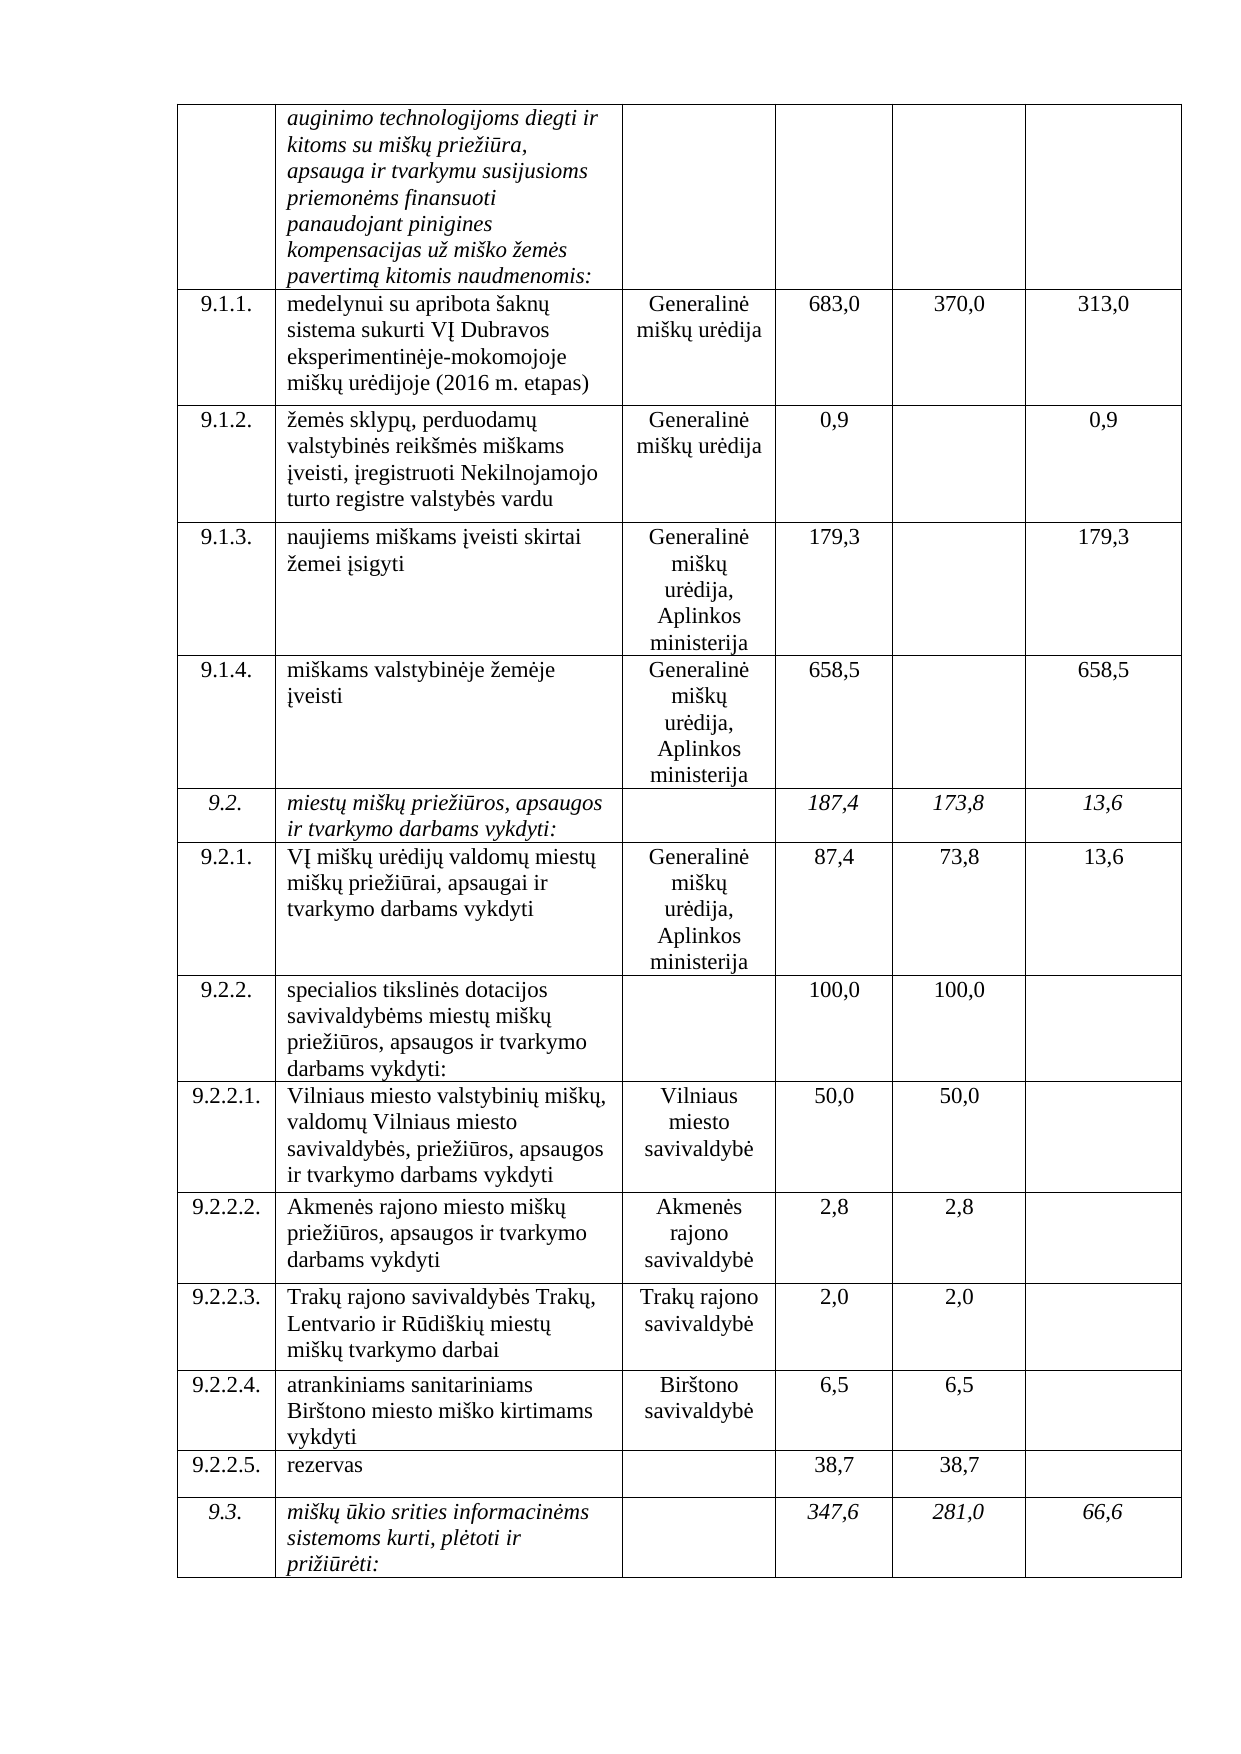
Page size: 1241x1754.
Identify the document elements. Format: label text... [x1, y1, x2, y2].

table_cell Trakų rajono savivaldybės Trakų, Lentvario ir Rūdiškių miestų miškų tvarkymo darbai [276, 1284, 622, 1370]
table_cell [1026, 1284, 1181, 1370]
table_cell 9.1.3. [178, 523, 275, 655]
table_cell 13,6 [1026, 789, 1181, 842]
table_cell 9.2.2.5. [178, 1451, 275, 1497]
table_cell 100,0 [776, 976, 892, 1081]
table_cell Generalinė miškų urėdija, Aplinkos ministerija [623, 523, 775, 655]
table_cell auginimo technologijoms diegti ir kitoms su miškų priežiūra, apsauga ir tvarkymu susijusioms priemonėms finansuoti panaudojant pinigines kompensacijas už miško žemės pavertimą kitomis naudmenomis: [276, 105, 622, 289]
table_cell [1026, 1082, 1181, 1192]
table_cell 38,7 [893, 1451, 1025, 1497]
table_cell miestų miškų priežiūros, apsaugos ir tvarkymo darbams vykdyti: [276, 789, 622, 842]
table_cell 173,8 [893, 789, 1025, 842]
table_cell [623, 1451, 775, 1497]
table_cell [178, 105, 275, 289]
table_cell 658,5 [1026, 656, 1181, 788]
table_cell 9.2.2. [178, 976, 275, 1081]
table_cell 658,5 [776, 656, 892, 788]
table_cell Akmenės rajono miesto miškų priežiūros, apsaugos ir tvarkymo darbams vykdyti [276, 1193, 622, 1282]
table_cell 179,3 [1026, 523, 1181, 655]
table_cell miškų ūkio srities informacinėms sistemoms kurti, plėtoti ir prižiūrėti: [276, 1498, 622, 1577]
table_cell 6,5 [893, 1371, 1025, 1450]
table_cell specialios tikslinės dotacijos savivaldybėms miestų miškų priežiūros, apsaugos ir tvarkymo darbams vykdyti: [276, 976, 622, 1081]
table_cell [623, 105, 775, 289]
table_cell 9.2.2.2. [178, 1193, 275, 1282]
table_cell 370,0 [893, 290, 1025, 405]
table_cell 9.2. [178, 789, 275, 842]
table_cell 38,7 [776, 1451, 892, 1497]
table_cell Vilniaus miesto valstybinių miškų, valdomų Vilniaus miesto savivaldybės, priežiūros, apsaugos ir tvarkymo darbams vykdyti [276, 1082, 622, 1192]
table_cell 2,0 [776, 1284, 892, 1370]
table_cell Generalinė miškų urėdija, Aplinkos ministerija [623, 656, 775, 788]
table_cell [1026, 976, 1181, 1081]
table_cell 683,0 [776, 290, 892, 405]
table_cell [893, 523, 1025, 655]
table_cell 2,0 [893, 1284, 1025, 1370]
table_cell 6,5 [776, 1371, 892, 1450]
table_cell [893, 406, 1025, 522]
table_cell 9.2.1. [178, 843, 275, 974]
table_cell Vilniaus miesto savivaldybė [623, 1082, 775, 1192]
table_cell 73,8 [893, 843, 1025, 974]
table_cell [893, 105, 1025, 289]
table_cell [1026, 105, 1181, 289]
table_cell VĮ miškų urėdijų valdomų miestų miškų priežiūrai, apsaugai ir tvarkymo darbams vykdyti [276, 843, 622, 974]
table_cell 13,6 [1026, 843, 1181, 974]
table_cell 0,9 [776, 406, 892, 522]
table_cell [1026, 1371, 1181, 1450]
table_cell 9.3. [178, 1498, 275, 1577]
table_cell Trakų rajono savivaldybė [623, 1284, 775, 1370]
table_cell atrankiniams sanitariniams Birštono miesto miško kirtimams vykdyti [276, 1371, 622, 1450]
table_cell 0,9 [1026, 406, 1181, 522]
table_cell naujiems miškams įveisti skirtai žemei įsigyti [276, 523, 622, 655]
table_cell [623, 976, 775, 1081]
table_cell 9.1.4. [178, 656, 275, 788]
table_cell 87,4 [776, 843, 892, 974]
table_cell [776, 105, 892, 289]
table_cell 9.1.2. [178, 406, 275, 522]
table_cell [1026, 1193, 1181, 1282]
table_cell Generalinė miškų urėdija, Aplinkos ministerija [623, 843, 775, 974]
table_cell 187,4 [776, 789, 892, 842]
table_cell 50,0 [776, 1082, 892, 1192]
table_cell 100,0 [893, 976, 1025, 1081]
table_cell Generalinė miškų urėdija [623, 290, 775, 405]
table_cell rezervas [276, 1451, 622, 1497]
table_cell 179,3 [776, 523, 892, 655]
table_cell 9.2.2.4. [178, 1371, 275, 1450]
table_cell 9.2.2.1. [178, 1082, 275, 1192]
table_cell 347,6 [776, 1498, 892, 1577]
table_cell [623, 789, 775, 842]
table_cell 9.1.1. [178, 290, 275, 405]
table_cell miškams valstybinėje žemėje įveisti [276, 656, 622, 788]
table_cell 50,0 [893, 1082, 1025, 1192]
table_cell Generalinė miškų urėdija [623, 406, 775, 522]
table_cell žemės sklypų, perduodamų valstybinės reikšmės miškams įveisti, įregistruoti Nekilnojamojo turto registre valstybės vardu [276, 406, 622, 522]
table_cell Akmenės rajono savivaldybė [623, 1193, 775, 1282]
table_cell medelynui su apribota šaknų sistema sukurti VĮ Dubravos eksperimentinėje-mokomojoje miškų urėdijoje (2016 m. etapas) [276, 290, 622, 405]
table_cell 313,0 [1026, 290, 1181, 405]
table_cell [1026, 1451, 1181, 1497]
table_cell 9.2.2.3. [178, 1284, 275, 1370]
table_cell 2,8 [893, 1193, 1025, 1282]
table_cell 2,8 [776, 1193, 892, 1282]
table_cell [893, 656, 1025, 788]
table_cell [623, 1498, 775, 1577]
table_cell 281,0 [893, 1498, 1025, 1577]
table_cell Birštono savivaldybė [623, 1371, 775, 1450]
table_cell 66,6 [1026, 1498, 1181, 1577]
